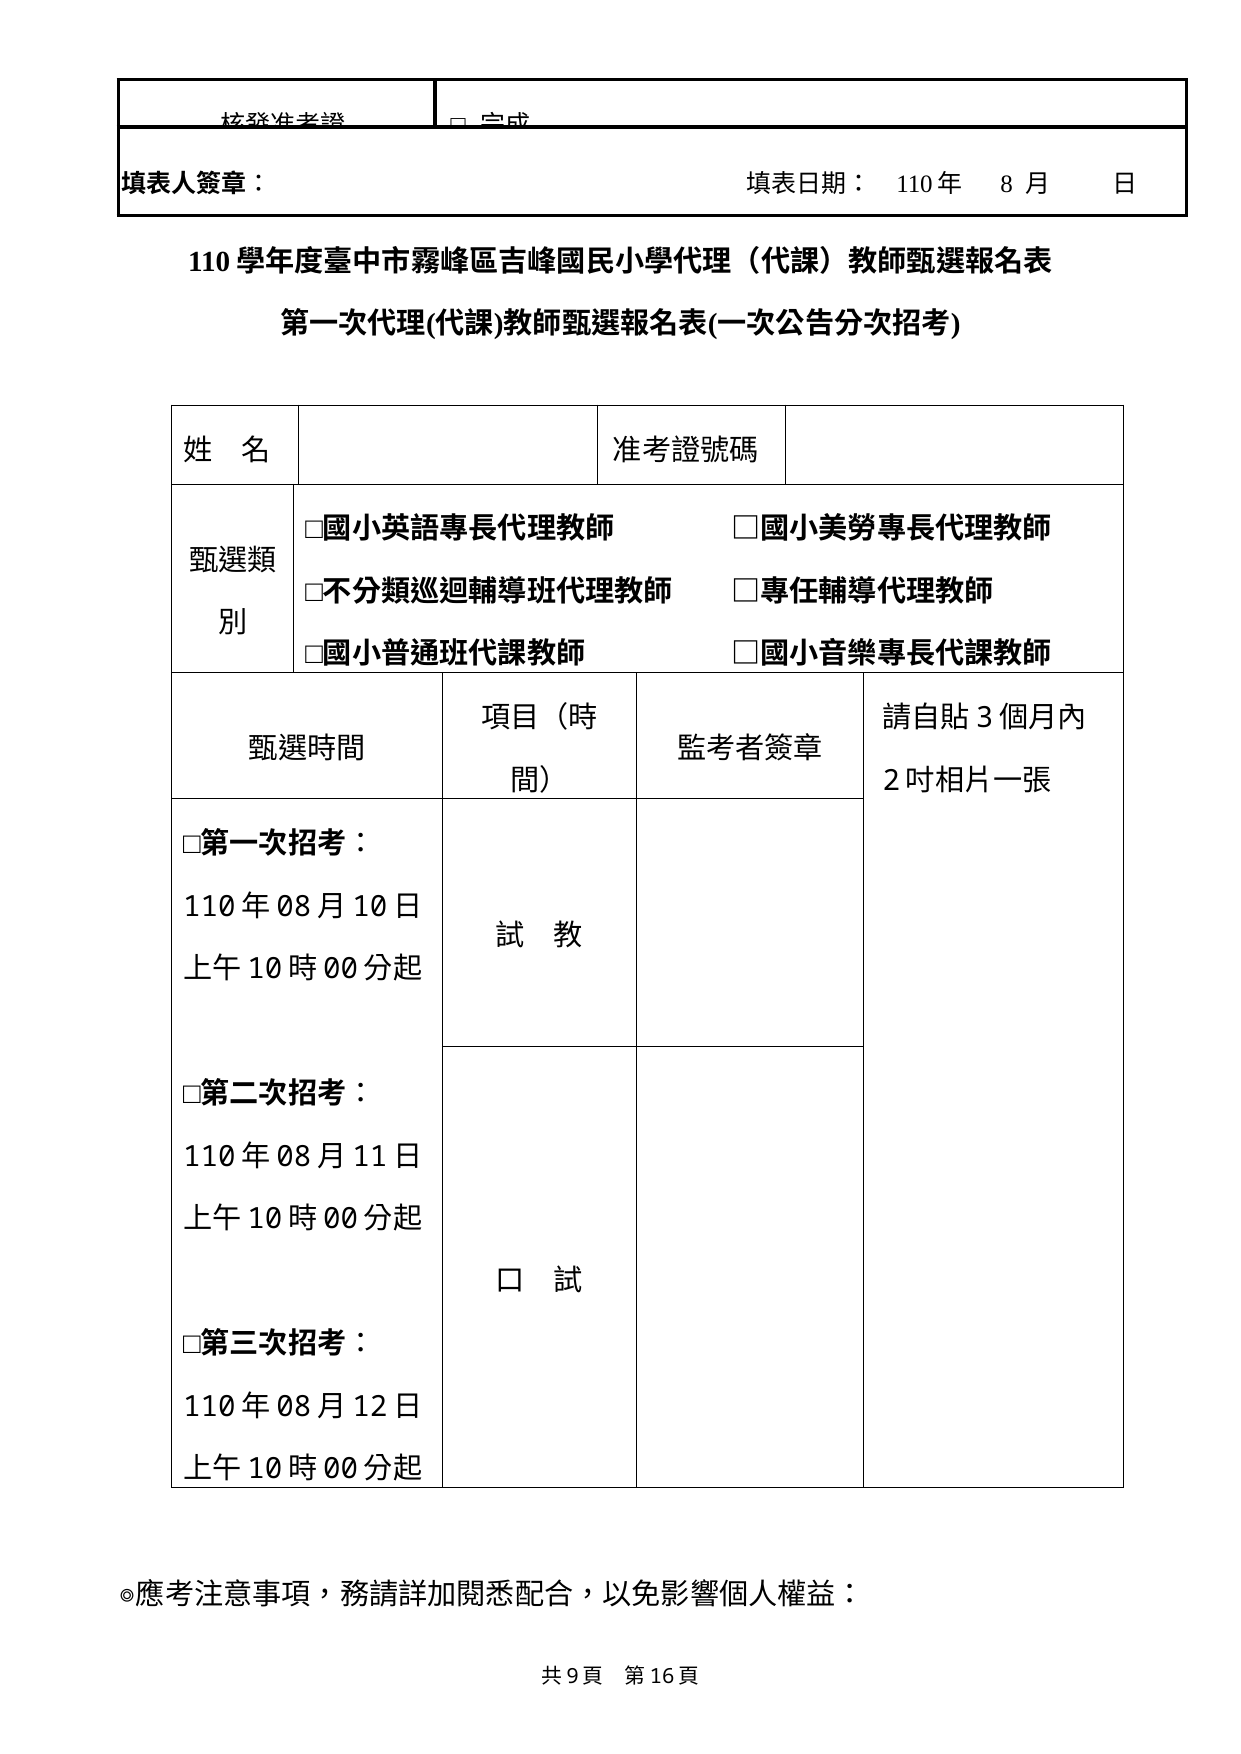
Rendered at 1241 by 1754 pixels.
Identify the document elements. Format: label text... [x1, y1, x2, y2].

table_cell [637, 799, 863, 1046]
table_header [299, 406, 597, 484]
table_cell 試 教 [443, 799, 636, 1046]
table_cell 口 試 [443, 1047, 636, 1487]
table_cell □第一次招考： 110年08月10日 上午10時00分起 □第二次招考： 110年08月11日 上午10時00分起 □第三次招考： 110年08月12日 上午10時00分起 [172, 799, 442, 1487]
text 110學年度臺中市霧峰區吉峰國民小學代理（代課）教師甄選報名表 [118, 217, 1122, 279]
text 第一次代理(代課)教師甄選報名表(一次公告分次招考) [118, 279, 1122, 342]
table_cell 監考者簽章 [637, 673, 863, 798]
table_cell □國小英語專長代理教師 □國小美勞專長代理教師 □不分類巡迴輔導班代理教師 □專任輔導代理教師 □國小普通班代課教師 □國小音樂專長代課教師 [294, 485, 1123, 672]
table_header [786, 406, 1123, 484]
text ◎應考注意事項，務請詳加閱悉配合，以免影響個人權益： [118, 1550, 1122, 1613]
table_header 准考證號碼 [598, 406, 785, 484]
table_cell [637, 1047, 863, 1487]
table_cell 填表人簽章： 填表日期： 110年 8 月 日 [120, 129, 1185, 214]
table_header 姓 名 [172, 406, 298, 484]
table_cell 項目（時間） [443, 673, 636, 798]
table_cell 甄選時間 [172, 673, 442, 798]
table_cell 核發准考證 [120, 81, 433, 125]
table_cell 甄選類別 [172, 485, 293, 672]
table_cell □ 完成 [437, 81, 1185, 125]
table_cell 請自貼3個月內 2吋相片一張 [864, 673, 1123, 1487]
